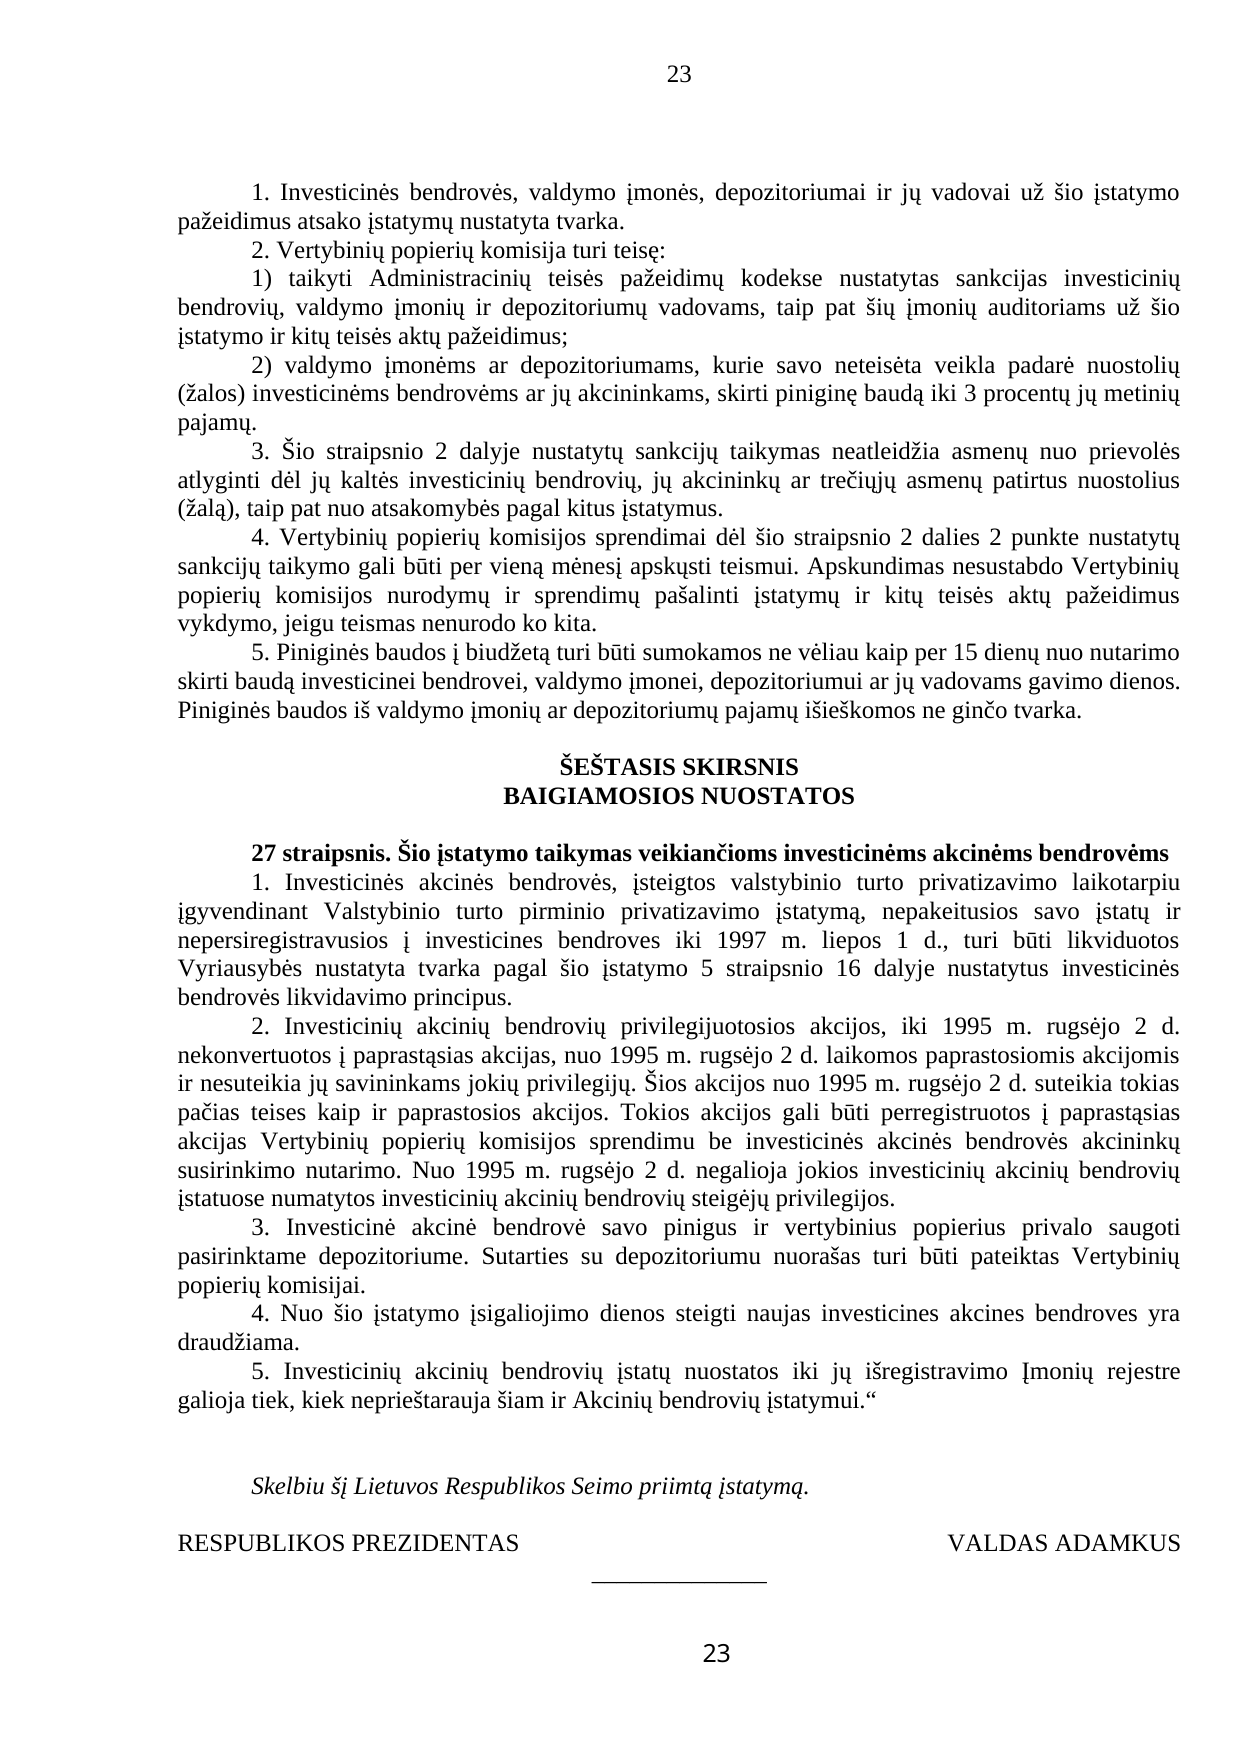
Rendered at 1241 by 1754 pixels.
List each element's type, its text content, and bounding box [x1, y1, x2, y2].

text 1. Investicinės akcinės bendrovės, įsteigtos valstybinio turto privatizavimo laikotarpiu įgyvendinant Valstybinio turto pirminio privatizavimo įstatymą, nepakeitusios savo įstatų ir nepersiregistravusios į investicines bendroves iki 1997 m. liepos 1 d., turi būti likviduotos Vyriausybės nustatyta tvarka pagal šio įstatymo 5 straipsnio 16 dalyje nustatytus investicinės bendrovės likvidavimo principus. [177, 867, 1181, 1011]
text 4. Nuo šio įstatymo įsigaliojimo dienos steigti naujas investicines akcines bendroves yra draudžiama. [177, 1298, 1181, 1356]
text BAIGIAMOSIOS NUOSTATOS [177, 781, 1181, 810]
text 1. Investicinės bendrovės, valdymo įmonės, depozitoriumai ir jų vadovai už šio įstatymo pažeidimus atsako įstatymų nustatyta tvarka. [177, 177, 1181, 235]
text ______________ [177, 1557, 1181, 1586]
text 27 straipsnis. Šio įstatymo taikymas veikiančioms investicinėms akcinėms bendrovėms [177, 838, 1181, 867]
text 3. Šio straipsnio 2 dalyje nustatytų sankcijų taikymas neatleidžia asmenų nuo prievolės atlyginti dėl jų kaltės investicinių bendrovių, jų akcininkų ar trečiųjų asmenų patirtus nuostolius (žalą), taip pat nuo atsakomybės pagal kitus įstatymus. [177, 436, 1181, 522]
text 2) valdymo įmonėms ar depozitoriumams, kurie savo neteisėta veikla padarė nuostolių (žalos) investicinėms bendrovėms ar jų akcininkams, skirti piniginę baudą iki 3 procentų jų metinių pajamų. [177, 350, 1181, 436]
text ŠEŠTASIS SKIRSNIS [177, 752, 1181, 781]
text 5. Piniginės baudos į biudžetą turi būti sumokamos ne vėliau kaip per 15 dienų nuo nutarimo skirti baudą investicinei bendrovei, valdymo įmonei, depozitoriumui ar jų vadovams gavimo dienos. Piniginės baudos iš valdymo įmonių ar depozitoriumų pajamų išieškomos ne ginčo tvarka. [177, 637, 1181, 723]
text 5. Investicinių akcinių bendrovių įstatų nuostatos iki jų išregistravimo Įmonių rejestre galioja tiek, kiek neprieštarauja šiam ir Akcinių bendrovių įstatymui.“ [177, 1356, 1181, 1413]
text Skelbiu šį Lietuvos Respublikos Seimo priimtą įstatymą. [177, 1471, 1181, 1500]
text 2. Vertybinių popierių komisija turi teisę: [177, 235, 1181, 263]
text 3. Investicinė akcinė bendrovė savo pinigus ir vertybinius popierius privalo saugoti pasirinktame depozitoriume. Sutarties su depozitoriumu nuorašas turi būti pateiktas Vertybinių popierių komisijai. [177, 1212, 1181, 1298]
text RESPUBLIKOS PREZIDENTAS VALDAS ADAMKUS [177, 1528, 1181, 1557]
text 1) taikyti Administracinių teisės pažeidimų kodekse nustatytas sankcijas investicinių bendrovių, valdymo įmonių ir depozitoriumų vadovams, taip pat šių įmonių auditoriams už šio įstatymo ir kitų teisės aktų pažeidimus; [177, 263, 1181, 350]
text 2. Investicinių akcinių bendrovių privilegijuotosios akcijos, iki 1995 m. rugsėjo 2 d. nekonvertuotos į paprastąsias akcijas, nuo 1995 m. rugsėjo 2 d. laikomos paprastosiomis akcijomis ir nesuteikia jų savininkams jokių privilegijų. Šios akcijos nuo 1995 m. rugsėjo 2 d. suteikia tokias pačias teises kaip ir paprastosios akcijos. Tokios akcijos gali būti perregistruotos į paprastąsias akcijas Vertybinių popierių komisijos sprendimu be investicinės akcinės bendrovės akcininkų susirinkimo nutarimo. Nuo 1995 m. rugsėjo 2 d. negalioja jokios investicinių akcinių bendrovių įstatuose numatytos investicinių akcinių bendrovių steigėjų privilegijos. [177, 1011, 1181, 1212]
text 4. Vertybinių popierių komisijos sprendimai dėl šio straipsnio 2 dalies 2 punkte nustatytų sankcijų taikymo gali būti per vieną mėnesį apskųsti teismui. Apskundimas nesustabdo Vertybinių popierių komisijos nurodymų ir sprendimų pašalinti įstatymų ir kitų teisės aktų pažeidimus vykdymo, jeigu teismas nenurodo ko kita. [177, 522, 1181, 637]
